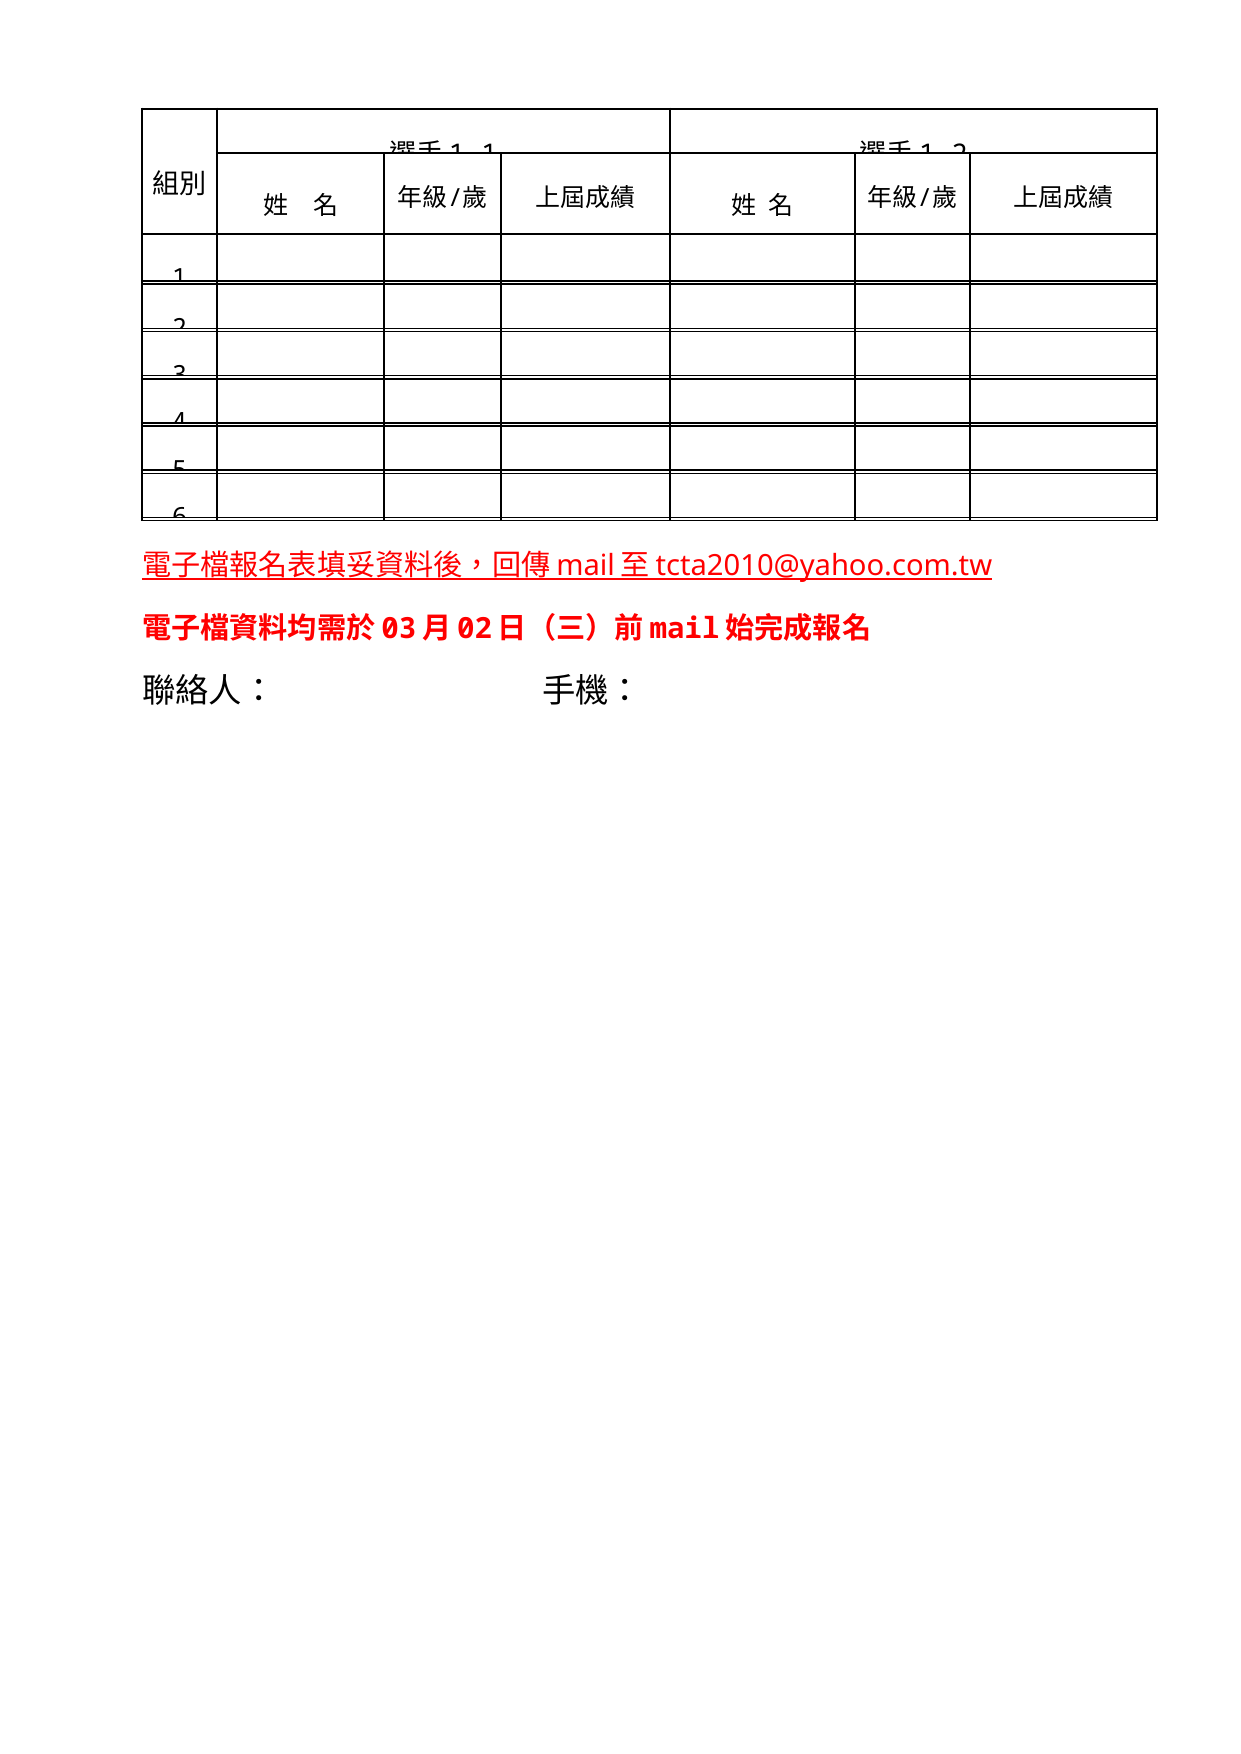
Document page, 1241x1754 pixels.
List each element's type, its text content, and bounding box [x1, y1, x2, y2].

table_cell 2 [143, 285, 216, 327]
table_cell [856, 427, 969, 469]
table_cell [856, 474, 969, 517]
table_cell [502, 235, 669, 280]
table_cell 上屆成績 (排名) [971, 154, 1156, 233]
table_cell [502, 380, 669, 422]
table_cell 1 [143, 235, 216, 280]
table_cell 上屆成績 (排名) [502, 154, 669, 233]
table_cell [971, 332, 1156, 375]
table_cell [385, 427, 500, 469]
table_cell [502, 285, 669, 327]
table_cell [385, 474, 500, 517]
table_header 選手1-2 [671, 110, 1156, 152]
table_cell [671, 332, 854, 375]
table_cell 年級/歲數 [385, 154, 500, 233]
table_header 選手1-1 [218, 110, 669, 152]
table_cell [856, 235, 969, 280]
table_cell [856, 285, 969, 327]
table_cell 姓 名 [671, 154, 854, 233]
table_cell [218, 474, 383, 517]
text 電子檔報名表填妥資料後，回傳mail至tcta2010@yahoo.com.tw [142, 521, 1098, 584]
table_cell [856, 332, 969, 375]
table_header 組別 [143, 110, 216, 233]
table_cell [385, 285, 500, 327]
table_cell [218, 427, 383, 469]
table_cell [671, 427, 854, 469]
table_cell [385, 235, 500, 280]
table_cell [502, 332, 669, 375]
table_cell [385, 380, 500, 422]
table_cell [671, 474, 854, 517]
table_cell [502, 427, 669, 469]
table_cell [385, 332, 500, 375]
table_cell 年級/歲數 [856, 154, 969, 233]
table_cell [971, 235, 1156, 280]
table_cell [856, 380, 969, 422]
table_cell [218, 332, 383, 375]
table_cell [671, 380, 854, 422]
table_cell [218, 235, 383, 280]
table_cell 3 [143, 332, 216, 375]
table_cell [971, 474, 1156, 517]
text 電子檔資料均需於03月02日（三）前mail始完成報名 [142, 584, 1098, 646]
table_cell [671, 235, 854, 280]
table_cell [971, 427, 1156, 469]
table_cell [671, 285, 854, 327]
table_cell [971, 285, 1156, 327]
table_cell 5 [143, 427, 216, 469]
table_cell 6 [143, 474, 216, 517]
table_cell [218, 380, 383, 422]
text 聯絡人： 手機： [142, 646, 1098, 709]
table_cell [218, 285, 383, 327]
table_cell 姓 名 [218, 154, 383, 233]
table_cell [502, 474, 669, 517]
table_cell [971, 380, 1156, 422]
table_cell 4 [143, 380, 216, 422]
